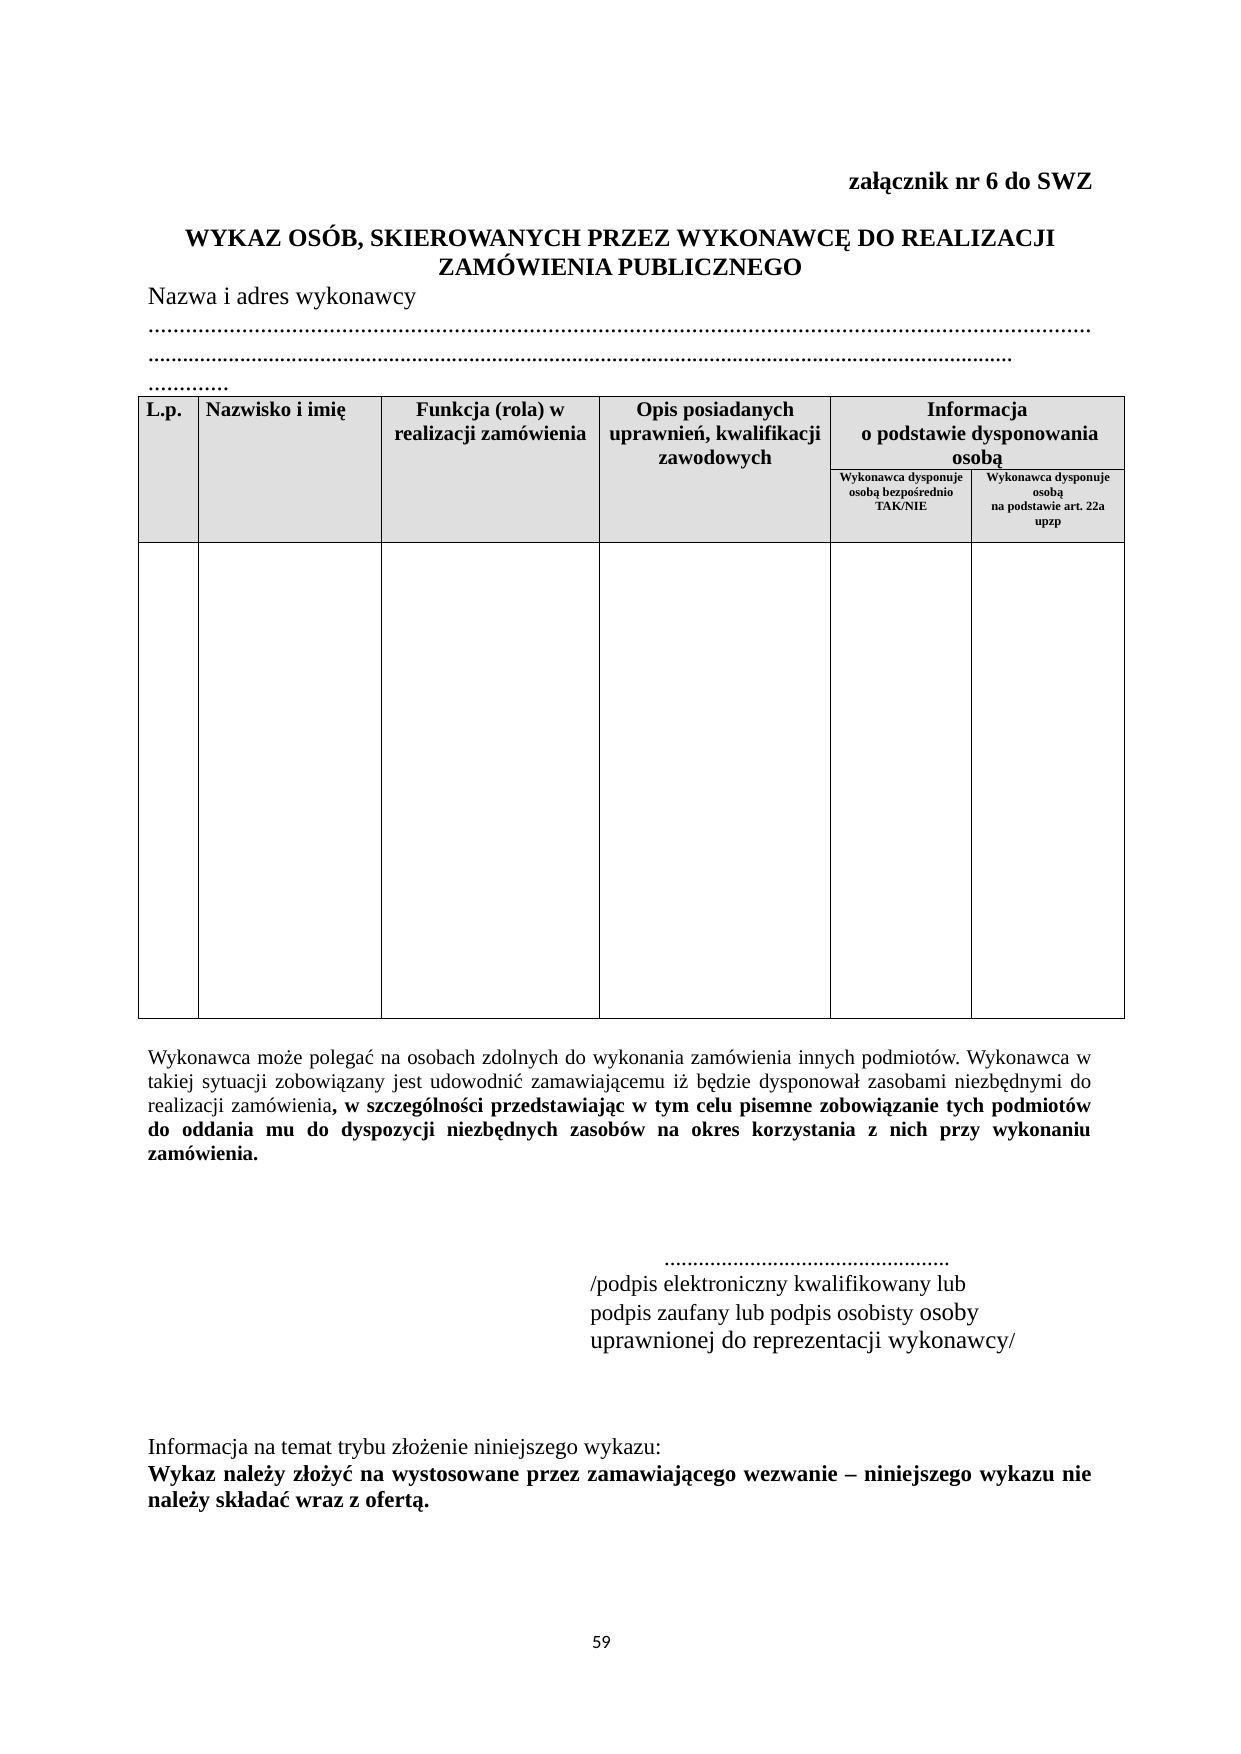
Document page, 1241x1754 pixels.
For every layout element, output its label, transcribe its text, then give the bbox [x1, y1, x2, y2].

table_cell [382, 543, 599, 1017]
text załącznik nr 6 do SWZ [811, 166, 1093, 194]
text Nazwa i adres wykonawcy [148, 281, 1093, 309]
text ....................................................................................................................................................... [148, 338, 1093, 367]
table_header Funkcja (rola) w realizacji zamówienia [382, 397, 599, 542]
text ....................................................................................................................................................... [148, 309, 1093, 338]
table_header Nazwisko i imię [199, 397, 381, 542]
table_cell [600, 543, 830, 1017]
text Informacja na temat trybu złożenie niniejszego wykazu: [148, 1433, 1093, 1460]
table_cell [199, 543, 381, 1017]
table_cell [972, 543, 1124, 1017]
table_cell [831, 543, 971, 1017]
table_header L.p. [139, 397, 198, 542]
table_cell Wykonawca dysponuje osobą na podstawie art. 22a upzp [972, 470, 1124, 542]
text /podpis elektroniczny kwalifikowany lub [148, 1271, 1093, 1297]
text Wykonawca może polegać na osobach zdolnych do wykonania zamówienia innych podmiotów. Wykonawca w takiej sytuacji zobowiązany jest udowodnić zamawiającemu iż będzie dysponował zasobami niezbędnymi do realizacji zamówienia, w szczególności przedstawiając w tym celu pisemne zobowiązanie tych podmiotów do oddania mu do dyspozycji niezbędnych zasobów na okres korzystania z nich przy wykonaniu zamówienia. [148, 1045, 1093, 1165]
table_cell [139, 543, 198, 1017]
text Wykaz należy złożyć na wystosowane przez zamawiającego wezwanie – niniejszego wykazu nie należy składać wraz z ofertą. [148, 1460, 1093, 1512]
text .................................................. [148, 1244, 1093, 1271]
text podpis zaufany lub podpis osobisty osoby uprawnionej do reprezentacji wykonawcy/ [148, 1297, 1093, 1354]
table_header Informacja o podstawie dysponowania osobą [831, 397, 1124, 469]
table_header Opis posiadanych uprawnień, kwalifikacji zawodowych [600, 397, 830, 542]
table_cell Wykonawca dysponuje osobą bezpośrednio TAK/NIE [831, 470, 971, 542]
text ............. [148, 367, 1093, 396]
text WYKAZ OSÓB, SKIEROWANYCH PRZEZ WYKONAWCĘ DO REALIZACJI ZAMÓWIENIA PUBLICZNEGO [148, 223, 1093, 281]
